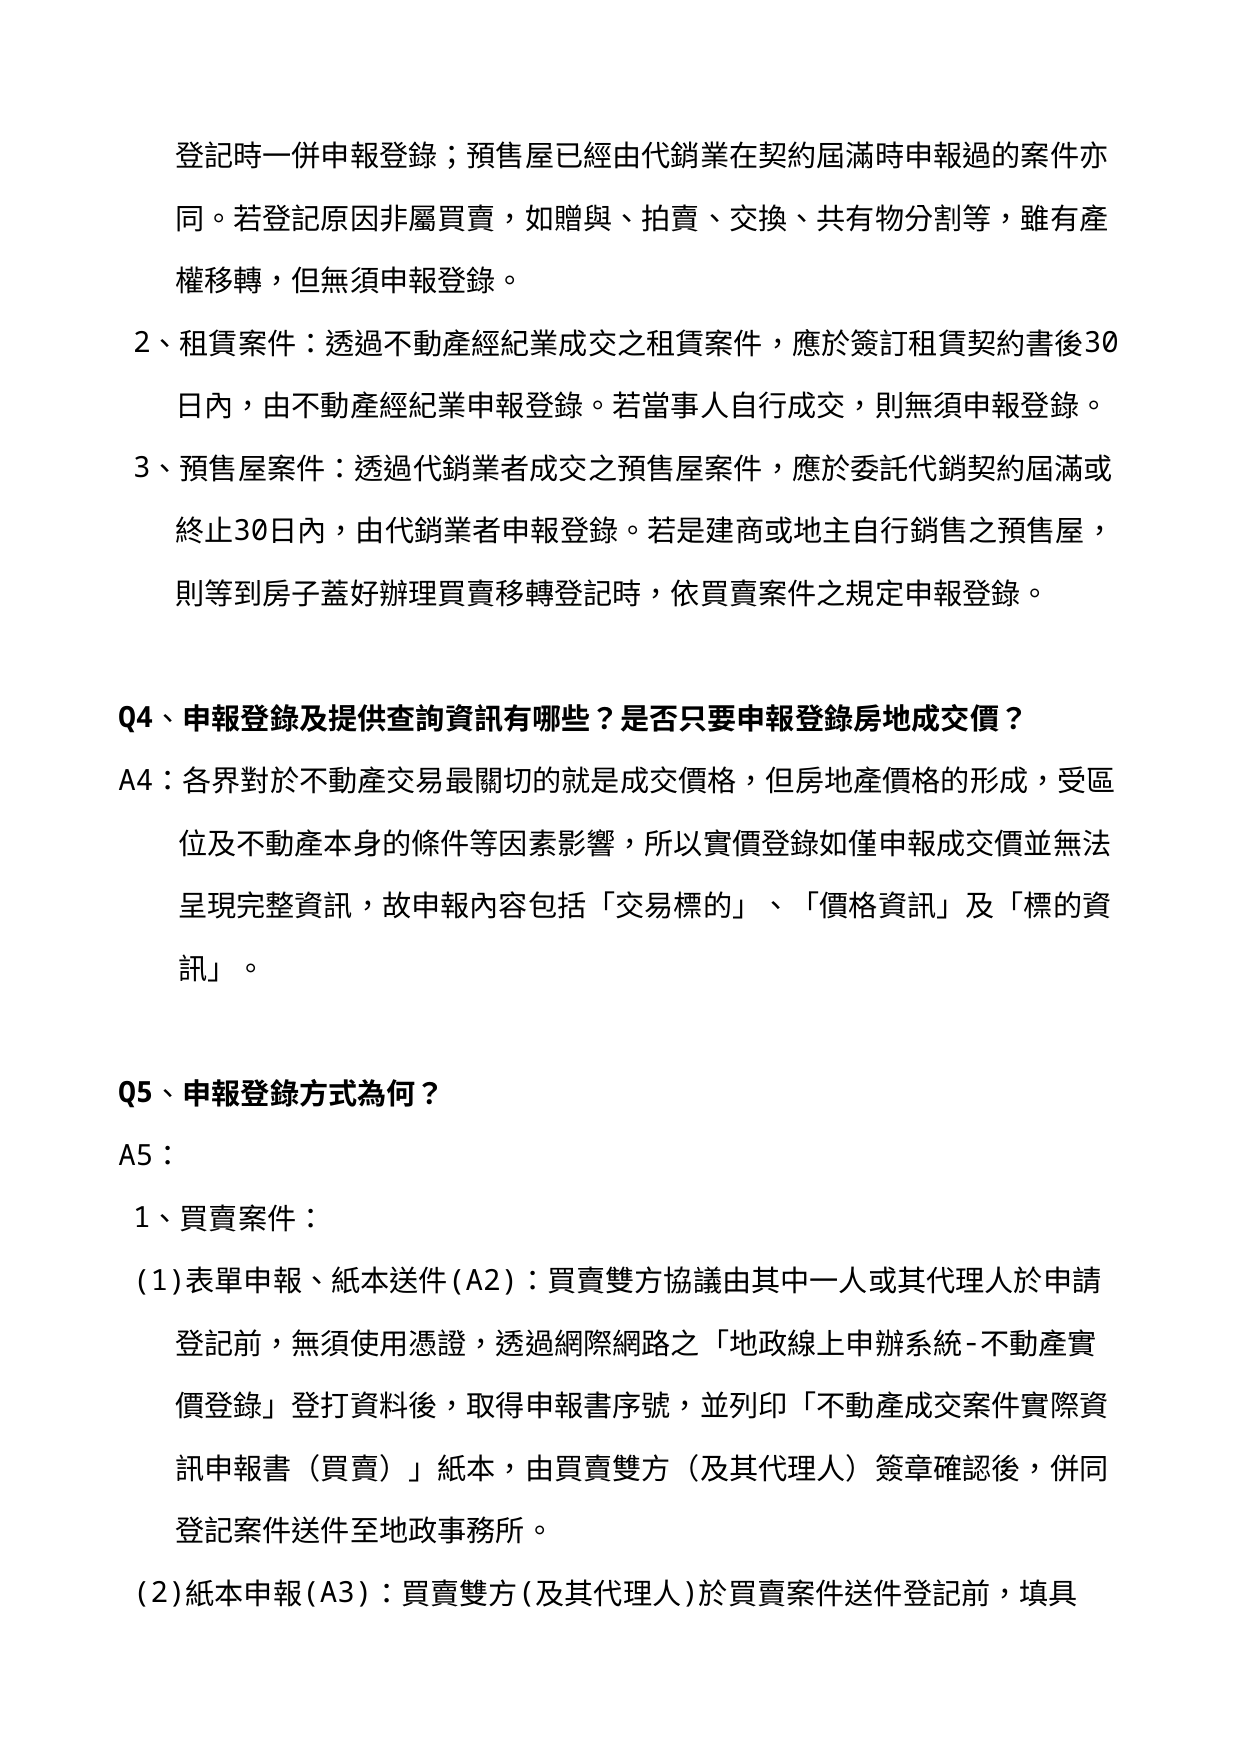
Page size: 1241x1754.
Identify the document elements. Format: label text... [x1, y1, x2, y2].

text (1)表單申報、紙本送件(A2)：買賣雙方協議由其中一人或其代理人於申請登記前，無須使用憑證，透過網際網路之「地政線上申辦系統-不動產實價登錄」登打資料後，取得申報書序號，並列印「不動產成交案件實際資訊申報書（買賣）」紙本，由買賣雙方（及其代理人）簽章確認後，併同登記案件送件至地政事務所。 [133, 1237, 1122, 1550]
text Q5、申報登錄方式為何？ [118, 1050, 1122, 1112]
text (2)紙本申報(A3)：買賣雙方(及其代理人)於買賣案件送件登記前，填具 [133, 1550, 1122, 1612]
text 1、買賣案件： [133, 1175, 1122, 1237]
text Q4、申報登錄及提供查詢資訊有哪些？是否只要申報登錄房地成交價？ [118, 675, 1122, 737]
text A4：各界對於不動產交易最關切的就是成交價格，但房地產價格的形成，受區位及不動產本身的條件等因素影響，所以實價登錄如僅申報成交價並無法呈現完整資訊，故申報內容包括「交易標的」、「價格資訊」及「標的資訊」。 [118, 737, 1122, 987]
text 2、租賃案件：透過不動產經紀業成交之租賃案件，應於簽訂租賃契約書後30日內，由不動產經紀業申報登錄。若當事人自行成交，則無須申報登錄。 [133, 300, 1122, 425]
text 3、預售屋案件：透過代銷業者成交之預售屋案件，應於委託代銷契約屆滿或終止30日內，由代銷業者申報登錄。若是建商或地主自行銷售之預售屋，則等到房子蓋好辦理買賣移轉登記時，依買賣案件之規定申報登錄。 [133, 425, 1122, 612]
text 登記時一併申報登錄；預售屋已經由代銷業在契約屆滿時申報過的案件亦同。若登記原因非屬買賣，如贈與、拍賣、交換、共有物分割等，雖有產權移轉，但無須申報登錄。 [133, 112, 1122, 300]
text A5： [118, 1112, 1122, 1175]
